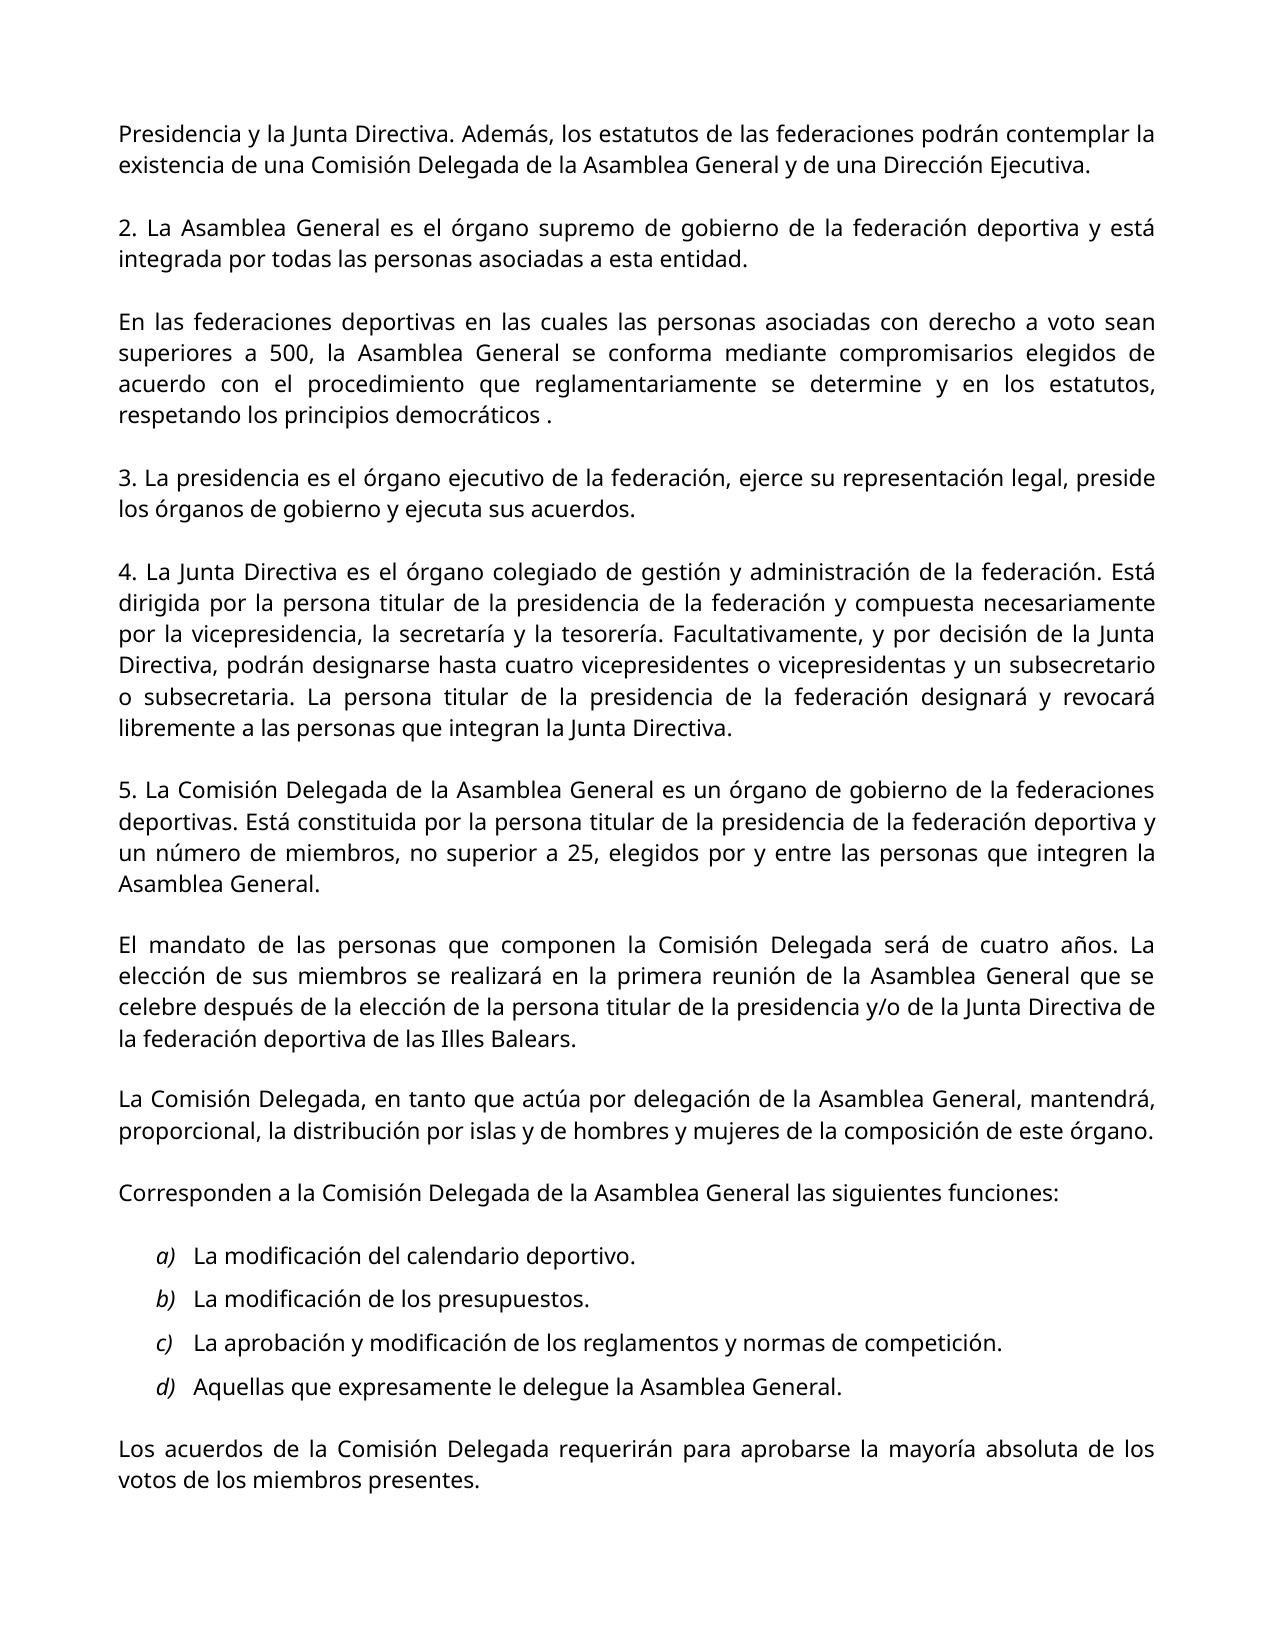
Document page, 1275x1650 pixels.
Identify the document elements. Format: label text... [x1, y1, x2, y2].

text 4. La Junta Directiva es el órgano colegiado de gestión y administración de la federación. Está dirigida por la persona titular de la presidencia de la federación y compuesta necesariamente por la vicepresidencia, la secretaría y la tesorería. Facultativamente, y por decisión de la Junta Directiva, podrán designarse hasta cuatro vicepresidentes o vicepresidentas y un subsecretario o subsecretaria. La persona titular de la presidencia de la federación designará y revocará libremente a las personas que integran la Junta Directiva. [118, 556, 1157, 743]
text 5. La Comisión Delegada de la Asamblea General es un órgano de gobierno de la federaciones deportivas. Está constituida por la persona titular de la presidencia de la federación deportiva y un número de miembros, no superior a 25, elegidos por y entre las personas que integren la Asamblea General. [118, 774, 1157, 899]
list La modificación de los presupuestos. [156, 1283, 1157, 1314]
text Corresponden a la Comisión Delegada de la Asamblea General las siguientes funciones: [118, 1177, 1157, 1208]
text Los acuerdos de la Comisión Delegada requerirán para aprobarse la mayoría absoluta de los votos de los miembros presentes. [118, 1433, 1157, 1496]
text 3. La presidencia es el órgano ejecutivo de la federación, ejerce su representación legal, preside los órganos de gobierno y ejecuta sus acuerdos. [118, 462, 1157, 524]
list La aprobación y modificación de los reglamentos y normas de competición. [156, 1327, 1157, 1358]
text En las federaciones deportivas en las cuales las personas asociadas con derecho a voto sean superiores a 500, la Asamblea General se conforma mediante compromisarios elegidos de acuerdo con el procedimiento que reglamentariamente se determine y en los estatutos, respetando los principios democráticos . [118, 306, 1157, 431]
text El mandato de las personas que componen la Comisión Delegada será de cuatro años. La elección de sus miembros se realizará en la primera reunión de la Asamblea General que se celebre después de la elección de la persona titular de la presidencia y/o de la Junta Directiva de la federación deportiva de las Illes Balears. [118, 929, 1157, 1054]
text La Comisión Delegada, en tanto que actúa por delegación de la Asamblea General, mantendrá, proporcional, la distribución por islas y de hombres y mujeres de la composición de este órgano. [118, 1083, 1157, 1146]
list Aquellas que expresamente le delegue la Asamblea General. [156, 1371, 1157, 1402]
text 2. La Asamblea General es el órgano supremo de gobierno de la federación deportiva y está integrada por todas las personas asociadas a esta entidad. [118, 212, 1157, 274]
list La modificación del calendario deportivo. [156, 1239, 1157, 1271]
text Presidencia y la Junta Directiva. Además, los estatutos de las federaciones podrán contemplar la existencia de una Comisión Delegada de la Asamblea General y de una Dirección Ejecutiva. [118, 118, 1157, 181]
